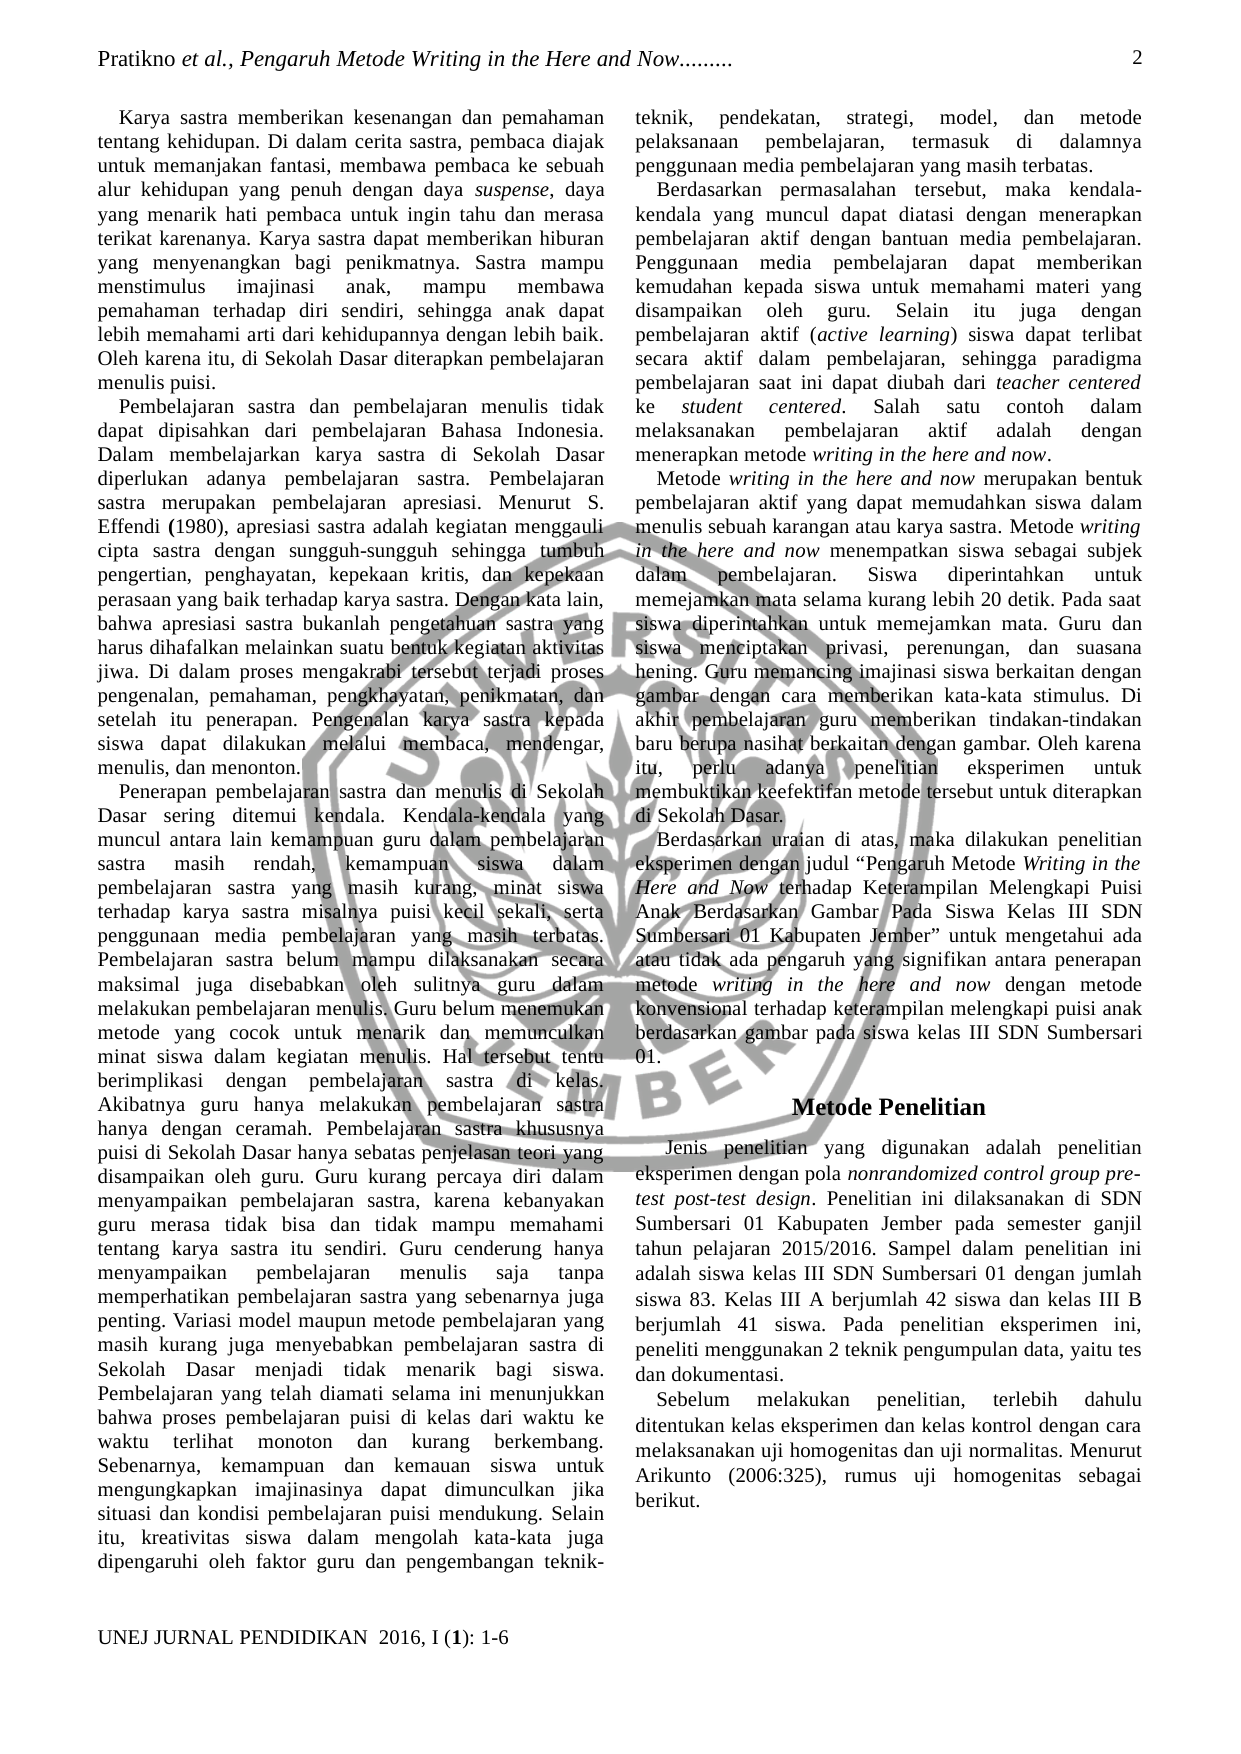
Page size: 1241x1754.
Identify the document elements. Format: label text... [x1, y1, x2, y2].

text Berdasarkan uraian di atas, maka dilakukan penelitian eksperimen dengan judul “Pengaruh Metode Writing in the Here and Now terhadap Keterampilan Melengkapi Puisi Anak Berdasarkan Gambar Pada Siswa Kelas III SDN Sumbersari 01 Kabupaten Jember” untuk mengetahui ada atau tidak ada pengaruh yang signifikan antara penerapan metode writing in the here and now dengan metode konvensional terhadap keterampilan melengkapi puisi anak berdasarkan gambar pada siswa kelas III SDN Sumbersari 01. [635, 827, 1143, 1068]
text Pembelajaran sastra dan pembelajaran menulis tidak dapat dipisahkan dari pembelajaran Bahasa Indonesia. Dalam membelajarkan karya sastra di Sekolah Dasar diperlukan adanya pembelajaran sastra. Pembelajaran sastra merupakan pembelajaran apresiasi. Menurut S. Effendi (1980), apresiasi sastra adalah kegiatan menggauli cipta sastra dengan sungguh-sungguh sehingga tumbuh pengertian, penghayatan, kepekaan kritis, dan kepekaan perasaan yang baik terhadap karya sastra. Dengan kata lain, bahwa apresiasi sastra bukanlah pengetahuan sastra yang harus dihafalkan melainkan suatu bentuk kegiatan aktivitas jiwa. Di dalam proses mengakrabi tersebut terjadi proses pengenalan, pemahaman, pengkhayatan, penikmatan, dan setelah itu penerapan. Pengenalan karya sastra kepada siswa dapat dilakukan melalui membaca, mendengar, menulis, dan menonton. [97, 394, 605, 779]
text Sebelum melakukan penelitian, terlebih dahulu ditentukan kelas eksperimen dan kelas kontrol dengan cara melaksanakan uji homogenitas dan uji normalitas. Menurut Arikunto (2006:325), rumus uji homogenitas sebagai berikut. [635, 1387, 1143, 1512]
text teknik, pendekatan, strategi, model, dan metode pelaksanaan pembelajaran, termasuk di dalamnya penggunaan media pembelajaran yang masih terbatas. [635, 105, 1143, 177]
text Metode Penelitian [635, 1092, 1143, 1121]
text Berdasarkan permasalahan tersebut, maka kendala-kendala yang muncul dapat diatasi dengan menerapkan pembelajaran aktif dengan bantuan media pembelajaran. Penggunaan media pembelajaran dapat memberikan kemudahan kepada siswa untuk memahami materi yang disampaikan oleh guru. Selain itu juga dengan pembelajaran aktif (active learning) siswa dapat terlibat secara aktif dalam pembelajaran, sehingga paradigma pembelajaran saat ini dapat diubah dari teacher centered ke student centered. Salah satu contoh dalam melaksanakan pembelajaran aktif adalah dengan menerapkan metode writing in the here and now. [635, 177, 1143, 466]
text Penerapan pembelajaran sastra dan menulis di Sekolah Dasar sering ditemui kendala. Kendala-kendala yang muncul antara lain kemampuan guru dalam pembelajaran sastra masih rendah, kemampuan siswa dalam pembelajaran sastra yang masih kurang, minat siswa terhadap karya sastra misalnya puisi kecil sekali, serta penggunaan media pembelajaran yang masih terbatas. Pembelajaran sastra belum mampu dilaksanakan secara maksimal juga disebabkan oleh sulitnya guru dalam melakukan pembelajaran menulis. Guru belum menemukan metode yang cocok untuk menarik dan memunculkan minat siswa dalam kegiatan menulis. Hal tersebut tentu berimplikasi dengan pembelajaran sastra di kelas. Akibatnya guru hanya melakukan pembelajaran sastra hanya dengan ceramah. Pembelajaran sastra khususnya puisi di Sekolah Dasar hanya sebatas penjelasan teori yang disampaikan oleh guru. Guru kurang percaya diri dalam menyampaikan pembelajaran sastra, karena kebanyakan guru merasa tidak bisa dan tidak mampu memahami tentang karya sastra itu sendiri. Guru cenderung hanya menyampaikan pembelajaran menulis saja tanpa memperhatikan pembelajaran sastra yang sebenarnya juga penting. Variasi model maupun metode pembelajaran yang masih kurang juga menyebabkan pembelajaran sastra di Sekolah Dasar menjadi tidak menarik bagi siswa. Pembelajaran yang telah diamati selama ini menunjukkan bahwa proses pembelajaran puisi di kelas dari waktu ke waktu terlihat monoton dan kurang berkembang. Sebenarnya, kemampuan dan kemauan siswa untuk mengungkapkan imajinasinya dapat dimunculkan jika situasi dan kondisi pembelajaran puisi mendukung. Selain itu, kreativitas siswa dalam mengolah kata-kata juga dipengaruhi oleh faktor guru dan pengembangan teknik- [97, 779, 605, 1573]
text Metode writing in the here and now merupakan bentuk pembelajaran aktif yang dapat memudahkan siswa dalam menulis sebuah karangan atau karya sastra. Metode writing in the here and now menempatkan siswa sebagai subjek dalam pembelajaran. Siswa diperintahkan untuk memejamkan mata selama kurang lebih 20 detik. Pada saat siswa diperintahkan untuk memejamkan mata. Guru dan siswa menciptakan privasi, perenungan, dan suasana hening. Guru memancing imajinasi siswa berkaitan dengan gambar dengan cara memberikan kata-kata stimulus. Di akhir pembelajaran guru memberikan tindakan-tindakan baru berupa nasihat berkaitan dengan gambar. Oleh karena itu, perlu adanya penelitian eksperimen untuk membuktikan keefektifan metode tersebut untuk diterapkan di Sekolah Dasar. [635, 466, 1143, 827]
text Jenis penelitian yang digunakan adalah penelitian eksperimen dengan pola nonrandomized control group pre-test post-test design. Penelitian ini dilaksanakan di SDN Sumbersari 01 Kabupaten Jember pada semester ganjil tahun pelajaran 2015/2016. Sampel dalam penelitian ini adalah siswa kelas III SDN Sumbersari 01 dengan jumlah siswa 83. Kelas III A berjumlah 42 siswa dan kelas III B berjumlah 41 siswa. Pada penelitian eksperimen ini, peneliti menggunakan 2 teknik pengumpulan data, yaitu tes dan dokumentasi. [635, 1135, 1143, 1386]
text Karya sastra memberikan kesenangan dan pemahaman tentang kehidupan. Di dalam cerita sastra, pembaca diajak untuk memanjakan fantasi, membawa pembaca ke sebuah alur kehidupan yang penuh dengan daya suspense, daya yang menarik hati pembaca untuk ingin tahu dan merasa terikat karenanya. Karya sastra dapat memberikan hiburan yang menyenangkan bagi penikmatnya. Sastra mampu menstimulus imajinasi anak, mampu membawa pemahaman terhadap diri sendiri, sehingga anak dapat lebih memahami arti dari kehidupannya dengan lebih baik. Oleh karena itu, di Sekolah Dasar diterapkan pembelajaran menulis puisi. [97, 105, 605, 394]
picture [605, 447, 1011, 1247]
